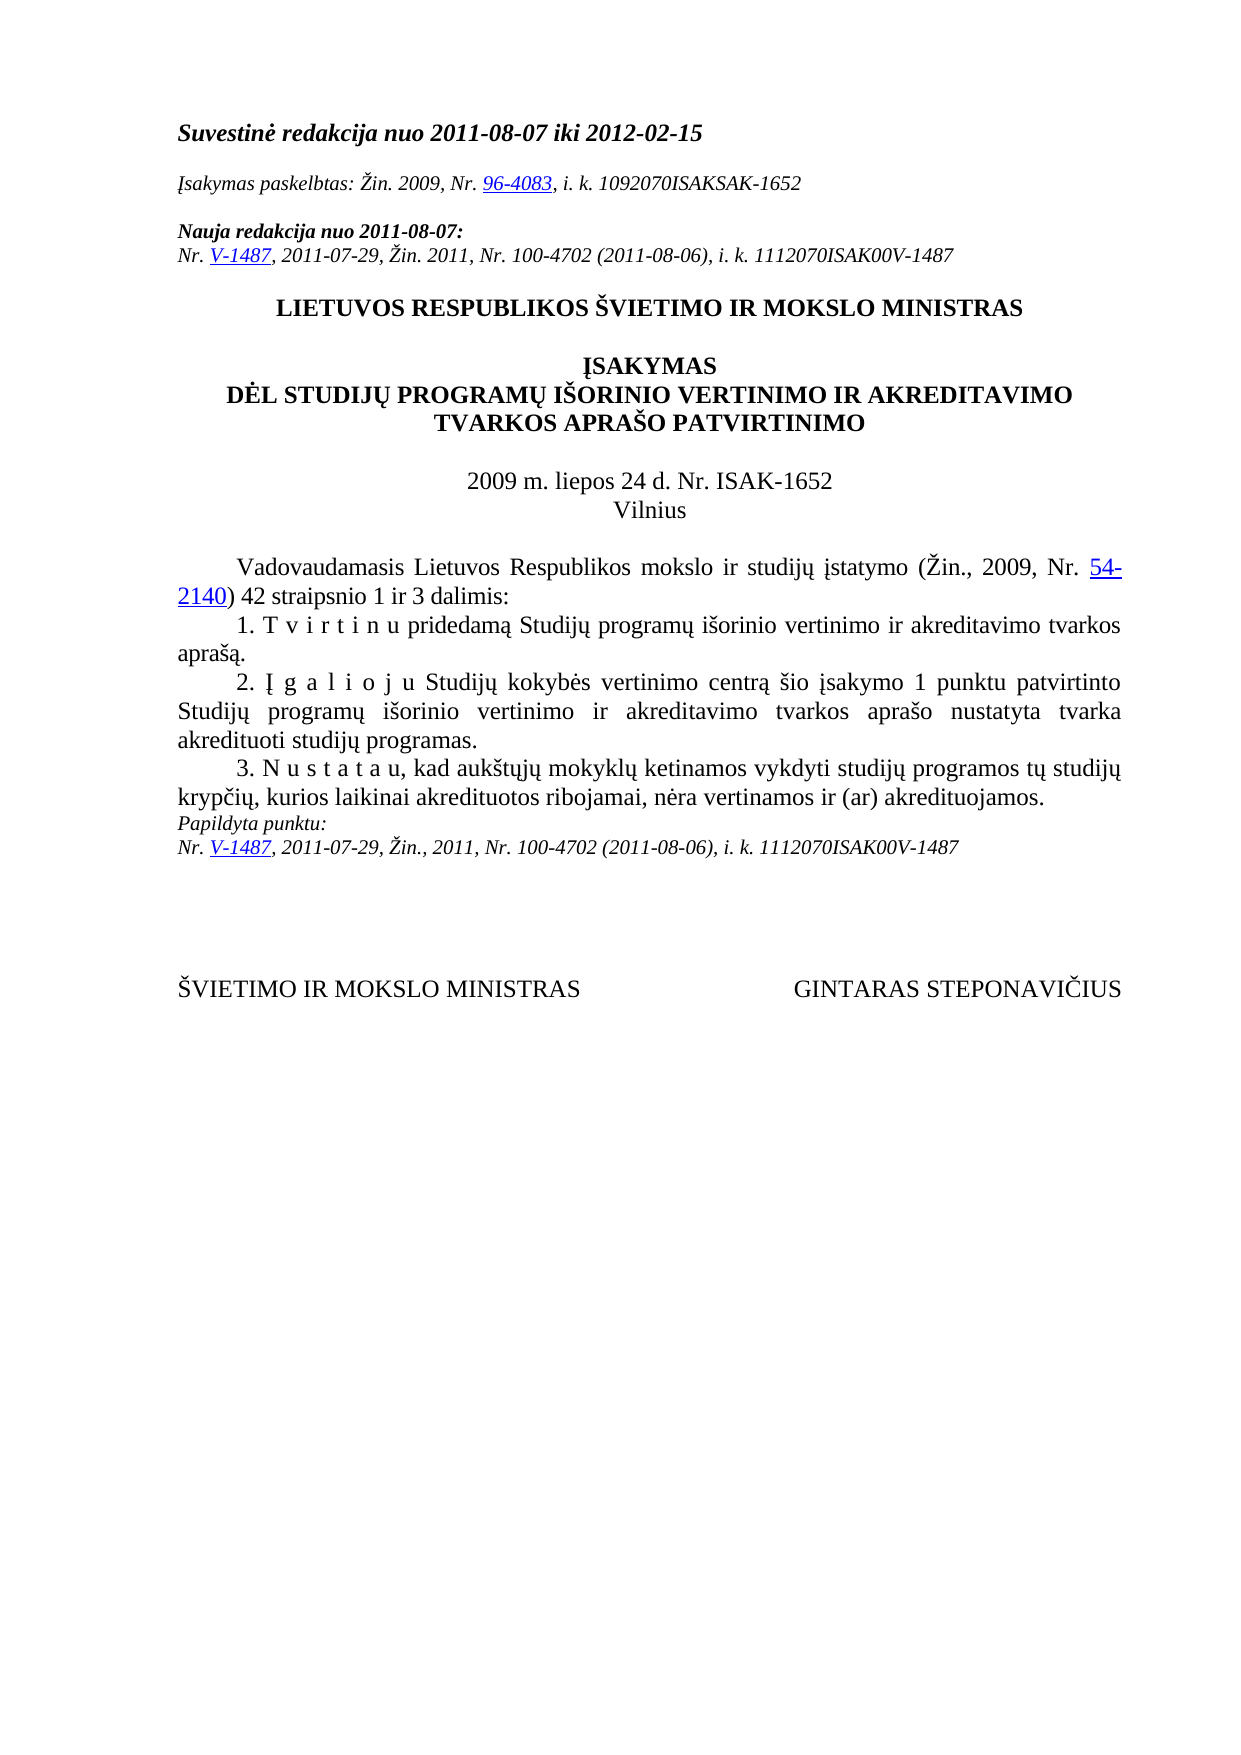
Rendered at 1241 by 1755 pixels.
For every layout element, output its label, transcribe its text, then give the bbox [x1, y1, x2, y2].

text Įsakymas paskelbtas: Žin. 2009, Nr. 96-4083, i. k. 1092070ISAKSAK-1652 [177, 171, 1122, 195]
text 1. T v i r t i n u pridedamą Studijų programų išorinio vertinimo ir akreditavimo tvarkos aprašą. [177, 610, 1122, 667]
text Nauja redakcija nuo 2011-08-07: [177, 219, 1122, 243]
text LIETUVOS RESPUBLIKOS ŠVIETIMO IR MOKSLO MINISTRAS [177, 293, 1122, 322]
text 2. Į g a l i o j u Studijų kokybės vertinimo centrą šio įsakymo 1 punktu patvirtinto Studijų programų išorinio vertinimo ir akreditavimo tvarkos aprašo nustatyta tvarka akredituoti studijų programas. [177, 667, 1122, 753]
text Nr. V-1487, 2011-07-29, Žin. 2011, Nr. 100-4702 (2011-08-06), i. k. 1112070ISAK00V-1487 [177, 243, 1122, 267]
text 2009 m. liepos 24 d. Nr. ISAK-1652 [177, 466, 1122, 495]
text DĖL STUDIJŲ PROGRAMŲ IŠORINIO VERTINIMO IR AKREDITAVIMO TVARKOS APRAŠO PATVIRTINIMO [177, 380, 1122, 437]
text Nr. V-1487, 2011-07-29, Žin., 2011, Nr. 100-4702 (2011-08-06), i. k. 1112070ISAK00V-1487 [177, 835, 1122, 859]
text ĮSAKYMAS [177, 351, 1122, 380]
text Švietimo ir mokslo ministras Gintaras Steponavičius [177, 974, 1122, 1003]
text 3. N u s t a t a u, kad aukštųjų mokyklų ketinamos vykdyti studijų programos tų studijų krypčių, kurios laikinai akredituotos ribojamai, nėra vertinamos ir (ar) akredituojamos. [177, 753, 1122, 811]
text Papildyta punktu: [177, 811, 1122, 835]
text Vilnius [177, 495, 1122, 523]
text Suvestinė redakcija nuo 2011-08-07 iki 2012-02-15 [177, 118, 1122, 147]
text Vadovaudamasis Lietuvos Respublikos mokslo ir studijų įstatymo (Žin., 2009, Nr. 54-2140) 42 straipsnio 1 ir 3 dalimis: [177, 552, 1122, 610]
